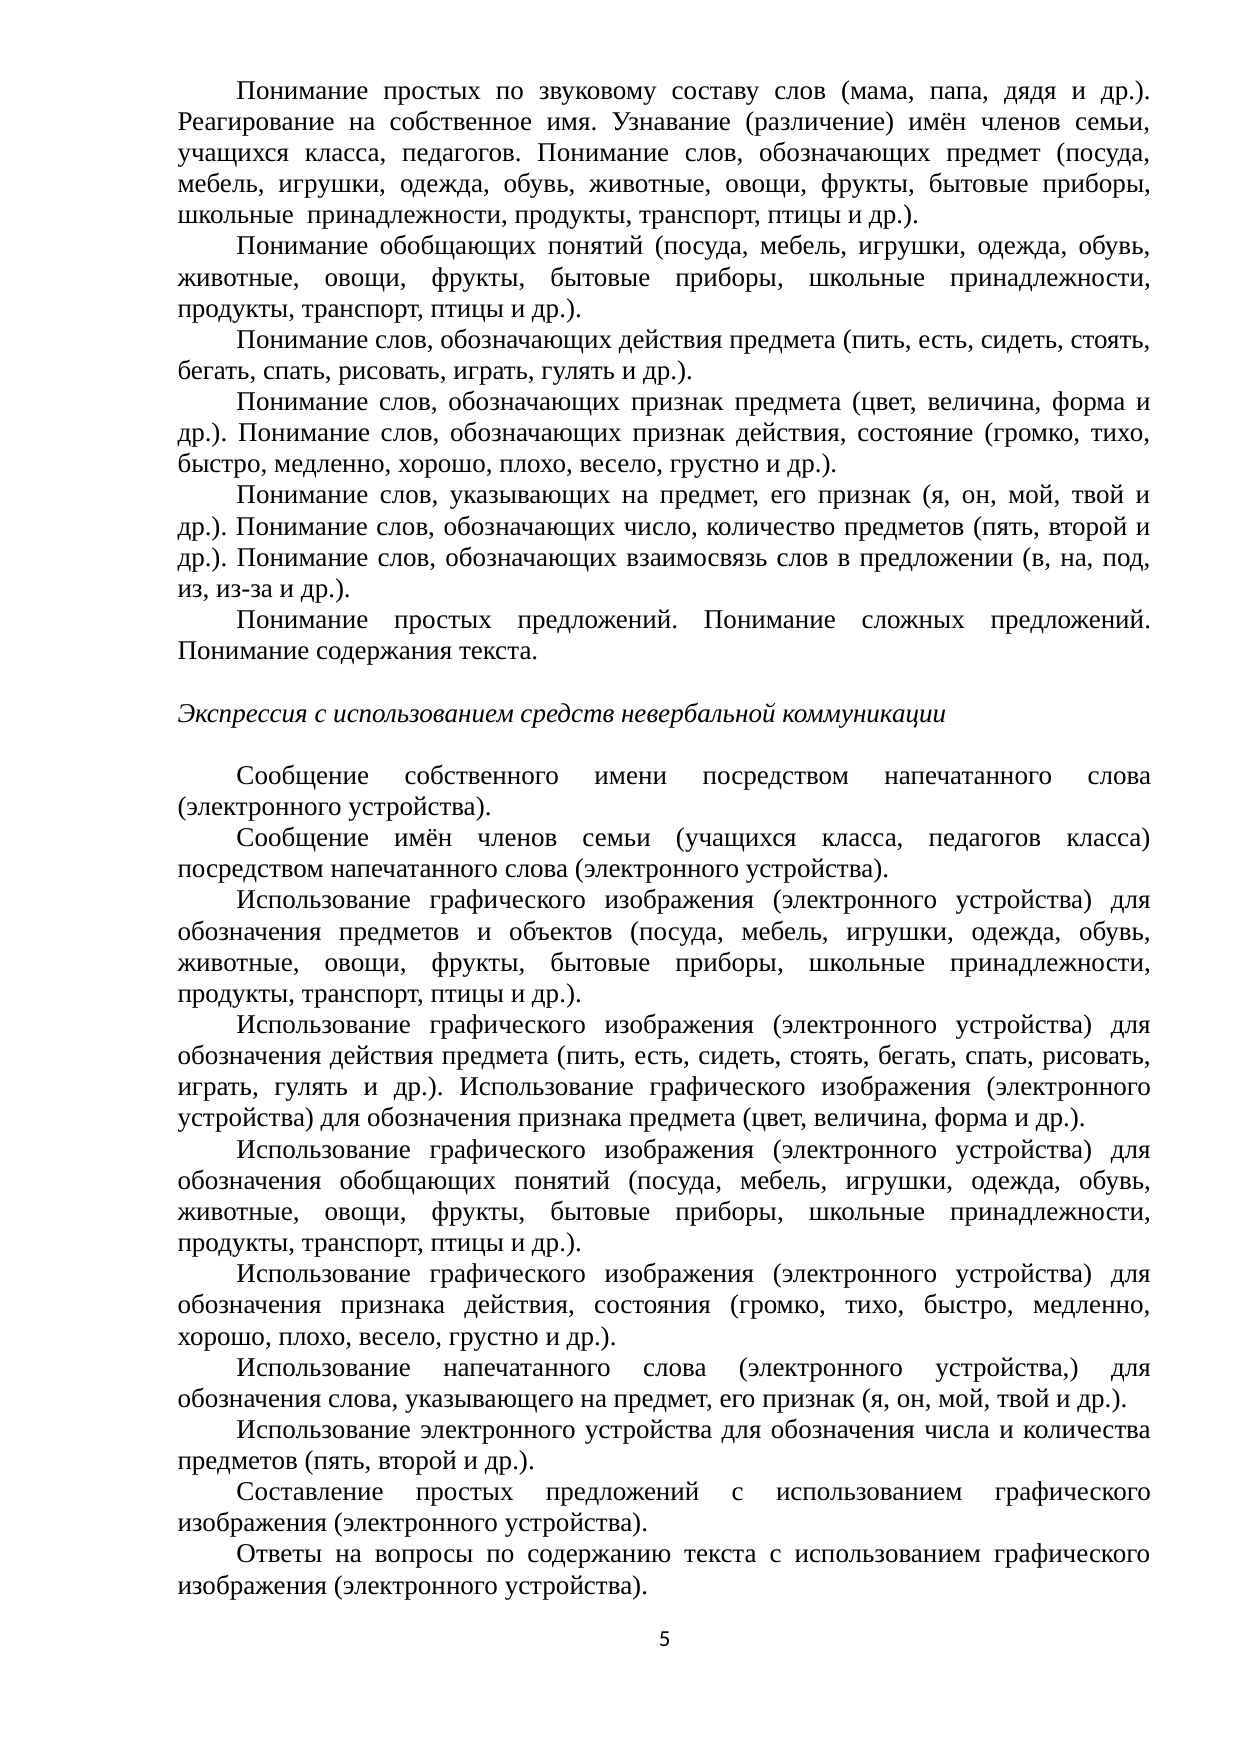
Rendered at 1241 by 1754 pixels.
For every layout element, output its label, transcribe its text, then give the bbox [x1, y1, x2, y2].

text Сообщение имён членов семьи (учащихся класса, педагогов класса) посредством напечатанного слова (электронного устройства). [177, 821, 1152, 883]
text Понимание слов, обозначающих действия предмета (пить, есть, сидеть, стоять, бегать, спать, рисовать, играть, гулять и др.). [177, 323, 1152, 385]
text Использование графического изображения (электронного устройства) для обозначения действия предмета (пить, есть, сидеть, стоять, бегать, спать, рисовать, играть, гулять и др.). Использование графического изображения (электронного устройства) для обозначения признака предмета (цвет, величина, форма и др.). [177, 1008, 1152, 1133]
text Использование графического изображения (электронного устройства) для обозначения признака действия, состояния (громко, тихо, быстро, медленно, хорошо, плохо, весело, грустно и др.). [177, 1257, 1152, 1351]
text Понимание простых по звуковому составу слов (мама, папа, дядя и др.). Реагирование на собственное имя. Узнавание (различение) имён членов семьи, учащихся класса, педагогов. Понимание слов, обозначающих предмет (посуда, мебель, игрушки, одежда, обувь, животные, овощи, фрукты, бытовые приборы, школьные принадлежности, продукты, транспорт, птицы и др.). [177, 74, 1152, 229]
text Понимание слов, указывающих на предмет, его признак (я, он, мой, твой и др.). Понимание слов, обозначающих число, количество предметов (пять, второй и др.). Понимание слов, обозначающих взаимосвязь слов в предложении (в, на, под, из, из-за и др.). [177, 479, 1152, 603]
text Использование электронного устройства для обозначения числа и количества предметов (пять, второй и др.). [177, 1413, 1152, 1475]
text Использование графического изображения (электронного устройства) для обозначения обобщающих понятий (посуда, мебель, игрушки, одежда, обувь, животные, овощи, фрукты, бытовые приборы, школьные принадлежности, продукты, транспорт, птицы и др.). [177, 1133, 1152, 1257]
text Понимание простых предложений. Понимание сложных предложений. Понимание содержания текста. [177, 603, 1152, 666]
text Использование графического изображения (электронного устройства) для обозначения предметов и объектов (посуда, мебель, игрушки, одежда, обувь, животные, овощи, фрукты, бытовые приборы, школьные принадлежности, продукты, транспорт, птицы и др.). [177, 883, 1152, 1008]
text Сообщение собственного имени посредством напечатанного слова (электронного устройства). [177, 759, 1152, 821]
text Понимание слов, обозначающих признак предмета (цвет, величина, форма и др.). Понимание слов, обозначающих признак действия, состояние (громко, тихо, быстро, медленно, хорошо, плохо, весело, грустно и др.). [177, 385, 1152, 479]
text Использование напечатанного слова (электронного устройства,) для обозначения слова, указывающего на предмет, его признак (я, он, мой, твой и др.). [177, 1351, 1152, 1413]
text Экспрессия с использованием средств невербальной коммуникации [177, 697, 1152, 728]
text Составление простых предложений с использованием графического изображения (электронного устройства). [177, 1475, 1152, 1538]
text Ответы на вопросы по содержанию текста с использованием графического изображения (электронного устройства). [177, 1538, 1152, 1600]
text Понимание обобщающих понятий (посуда, мебель, игрушки, одежда, обувь, животные, овощи, фрукты, бытовые приборы, школьные принадлежности, продукты, транспорт, птицы и др.). [177, 229, 1152, 323]
